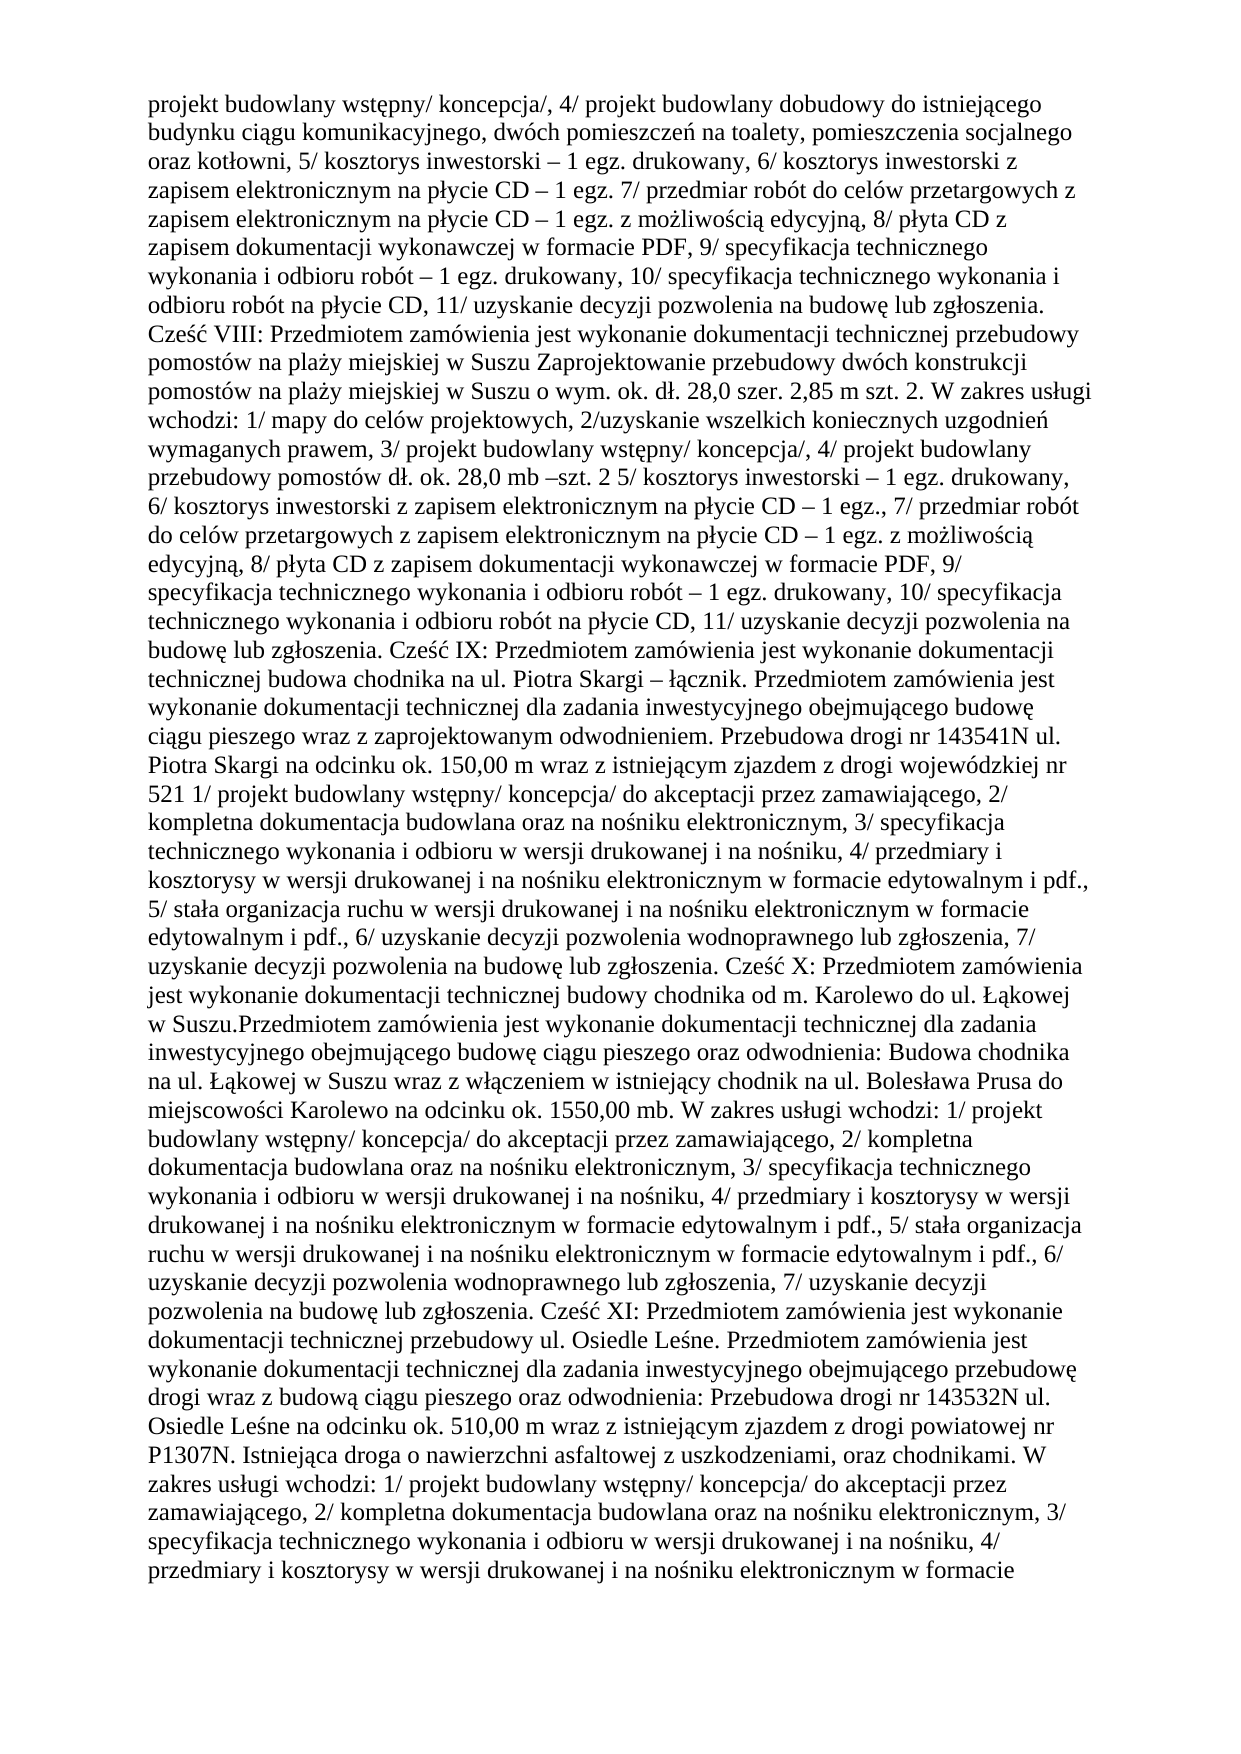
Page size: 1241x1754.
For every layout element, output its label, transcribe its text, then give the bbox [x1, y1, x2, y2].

text projekt budowlany wstępny/ koncepcja/, 4/ projekt budowlany dobudowy do istniejącego budynku ciągu komunikacyjnego, dwóch pomieszczeń na toalety, pomieszczenia socjalnego oraz kotłowni, 5/ kosztorys inwestorski – 1 egz. drukowany, 6/ kosztorys inwestorski z zapisem elektronicznym na płycie CD – 1 egz. 7/ przedmiar robót do celów przetargowych z zapisem elektronicznym na płycie CD – 1 egz. z możliwością edycyjną, 8/ płyta CD z zapisem dokumentacji wykonawczej w formacie PDF, 9/ specyfikacja technicznego wykonania i odbioru robót – 1 egz. drukowany, 10/ specyfikacja technicznego wykonania i odbioru robót na płycie CD, 11/ uzyskanie decyzji pozwolenia na budowę lub zgłoszenia. Cześć VIII: Przedmiotem zamówienia jest wykonanie dokumentacji technicznej przebudowy pomostów na plaży miejskiej w Suszu Zaprojektowanie przebudowy dwóch konstrukcji pomostów na plaży miejskiej w Suszu o wym. ok. dł. 28,0 szer. 2,85 m szt. 2. W zakres usługi wchodzi: 1/ mapy do celów projektowych, 2/uzyskanie wszelkich koniecznych uzgodnień wymaganych prawem, 3/ projekt budowlany wstępny/ koncepcja/, 4/ projekt budowlany przebudowy pomostów dł. ok. 28,0 mb –szt. 2 5/ kosztorys inwestorski – 1 egz. drukowany, 6/ kosztorys inwestorski z zapisem elektronicznym na płycie CD – 1 egz., 7/ przedmiar robót do celów przetargowych z zapisem elektronicznym na płycie CD – 1 egz. z możliwością edycyjną, 8/ płyta CD z zapisem dokumentacji wykonawczej w formacie PDF, 9/ specyfikacja technicznego wykonania i odbioru robót – 1 egz. drukowany, 10/ specyfikacja technicznego wykonania i odbioru robót na płycie CD, 11/ uzyskanie decyzji pozwolenia na budowę lub zgłoszenia. Cześć IX: Przedmiotem zamówienia jest wykonanie dokumentacji technicznej budowa chodnika na ul. Piotra Skargi – łącznik. Przedmiotem zamówienia jest wykonanie dokumentacji technicznej dla zadania inwestycyjnego obejmującego budowę ciągu pieszego wraz z zaprojektowanym odwodnieniem. Przebudowa drogi nr 143541N ul. Piotra Skargi na odcinku ok. 150,00 m wraz z istniejącym zjazdem z drogi wojewódzkiej nr 521 1/ projekt budowlany wstępny/ koncepcja/ do akceptacji przez zamawiającego, 2/ kompletna dokumentacja budowlana oraz na nośniku elektronicznym, 3/ specyfikacja technicznego wykonania i odbioru w wersji drukowanej i na nośniku, 4/ przedmiary i kosztorysy w wersji drukowanej i na nośniku elektronicznym w formacie edytowalnym i pdf., 5/ stała organizacja ruchu w wersji drukowanej i na nośniku elektronicznym w formacie edytowalnym i pdf., 6/ uzyskanie decyzji pozwolenia wodnoprawnego lub zgłoszenia, 7/ uzyskanie decyzji pozwolenia na budowę lub zgłoszenia. Cześć X: Przedmiotem zamówienia jest wykonanie dokumentacji technicznej budowy chodnika od m. Karolewo do ul. Łąkowej w Suszu.Przedmiotem zamówienia jest wykonanie dokumentacji technicznej dla zadania inwestycyjnego obejmującego budowę ciągu pieszego oraz odwodnienia: Budowa chodnika na ul. Łąkowej w Suszu wraz z włączeniem w istniejący chodnik na ul. Bolesława Prusa do miejscowości Karolewo na odcinku ok. 1550,00 mb. W zakres usługi wchodzi: 1/ projekt budowlany wstępny/ koncepcja/ do akceptacji przez zamawiającego, 2/ kompletna dokumentacja budowlana oraz na nośniku elektronicznym, 3/ specyfikacja technicznego wykonania i odbioru w wersji drukowanej i na nośniku, 4/ przedmiary i kosztorysy w wersji drukowanej i na nośniku elektronicznym w formacie edytowalnym i pdf., 5/ stała organizacja ruchu w wersji drukowanej i na nośniku elektronicznym w formacie edytowalnym i pdf., 6/ uzyskanie decyzji pozwolenia wodnoprawnego lub zgłoszenia, 7/ uzyskanie decyzji pozwolenia na budowę lub zgłoszenia. Cześć XI: Przedmiotem zamówienia jest wykonanie dokumentacji technicznej przebudowy ul. Osiedle Leśne. Przedmiotem zamówienia jest wykonanie dokumentacji technicznej dla zadania inwestycyjnego obejmującego przebudowę drogi wraz z budową ciągu pieszego oraz odwodnienia: Przebudowa drogi nr 143532N ul. Osiedle Leśne na odcinku ok. 510,00 m wraz z istniejącym zjazdem z drogi powiatowej nr P1307N. Istniejąca droga o nawierzchni asfaltowej z uszkodzeniami, oraz chodnikami. W zakres usługi wchodzi: 1/ projekt budowlany wstępny/ koncepcja/ do akceptacji przez zamawiającego, 2/ kompletna dokumentacja budowlana oraz na nośniku elektronicznym, 3/ specyfikacja technicznego wykonania i odbioru w wersji drukowanej i na nośniku, 4/ przedmiary i kosztorysy w wersji drukowanej i na nośniku elektronicznym w formacie [148, 89, 1093, 1584]
